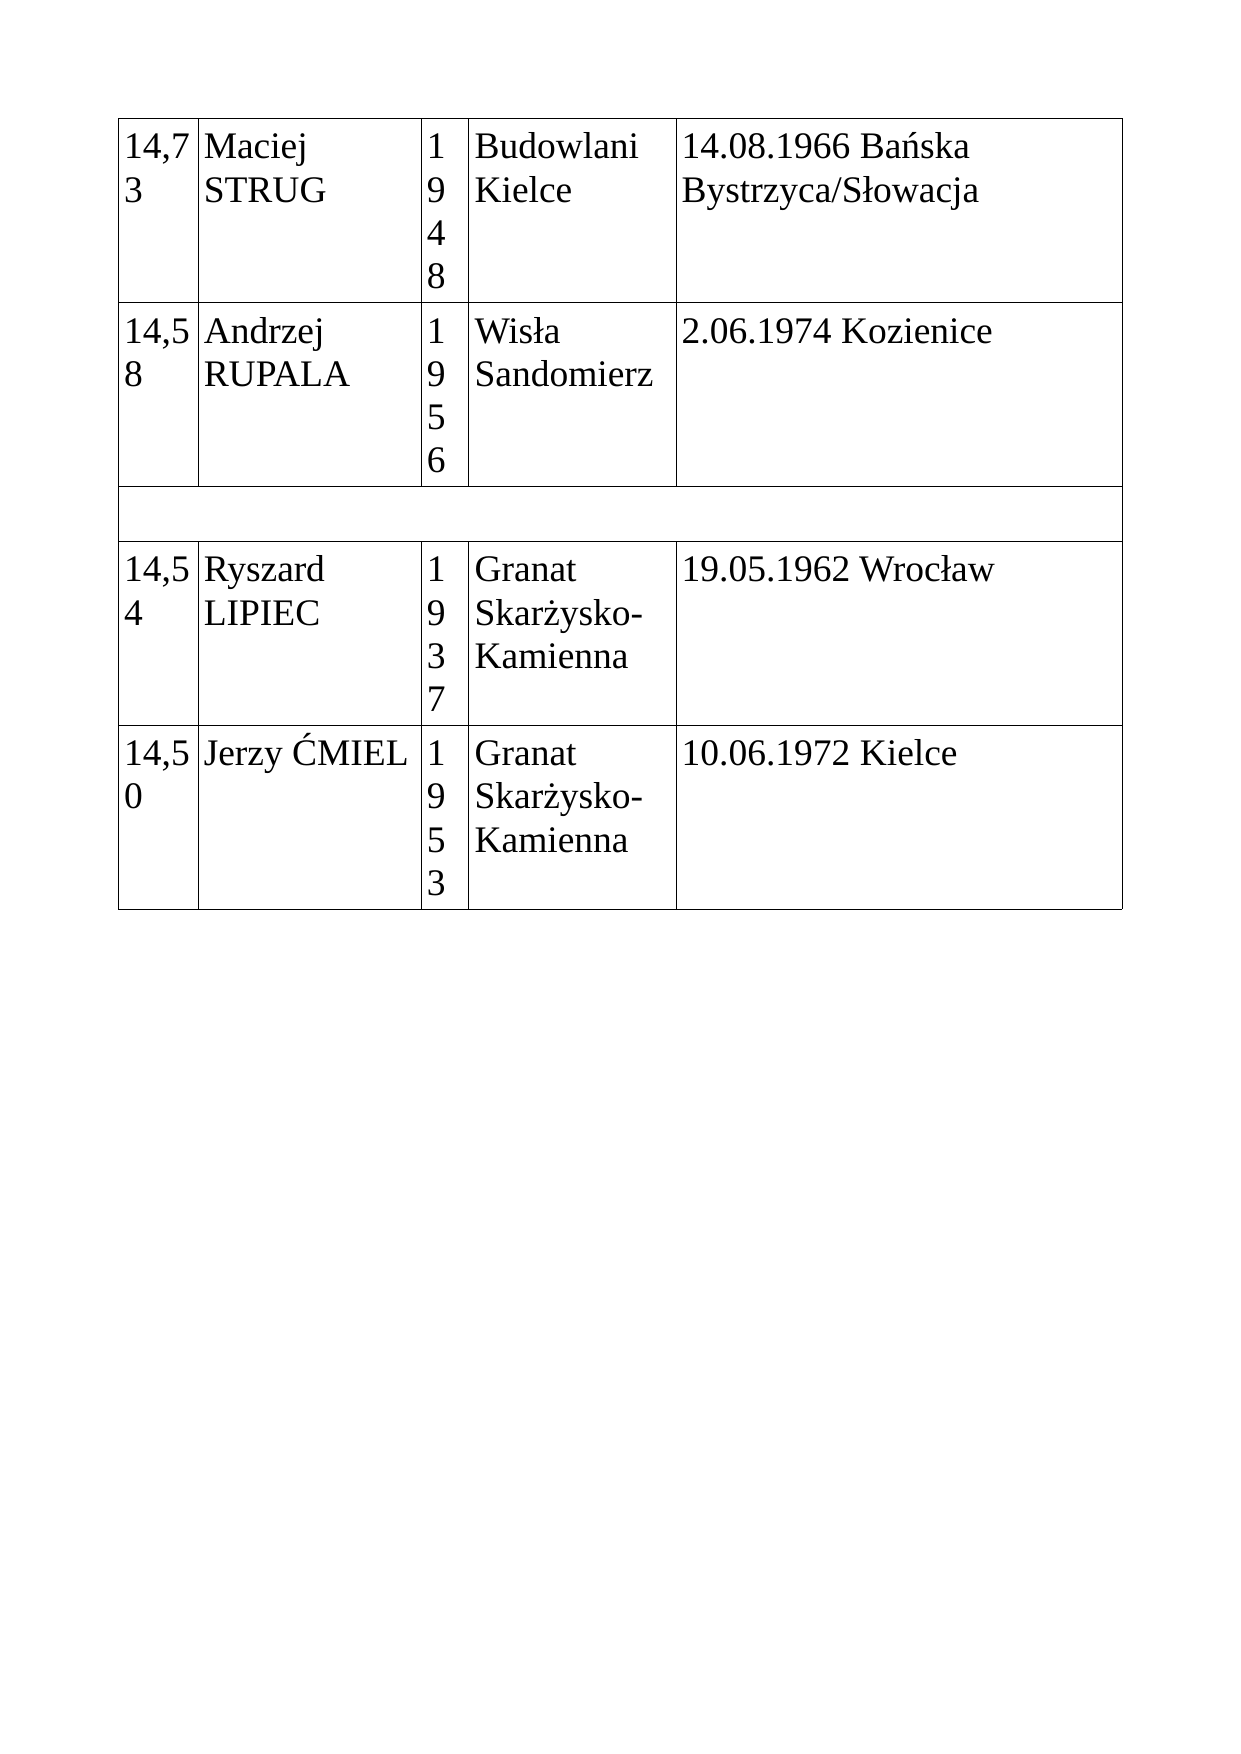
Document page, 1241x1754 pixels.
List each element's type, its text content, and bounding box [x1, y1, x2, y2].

table_cell 14,50 [119, 726, 198, 909]
table_cell 14,73 [119, 119, 198, 302]
table_cell Granat Skarżysko-Kamienna [469, 726, 676, 909]
table_cell Maciej STRUG [199, 119, 421, 302]
table_cell Budowlani Kielce [469, 119, 676, 302]
table_cell 14,54 [119, 542, 198, 725]
table_cell Jerzy ĆMIEL [199, 726, 421, 909]
table_cell 14,58 [119, 303, 198, 486]
table_cell 1956 [422, 303, 468, 486]
table_cell Wisła Sandomierz [469, 303, 676, 486]
table_cell Ryszard LIPIEC [199, 542, 421, 725]
table_cell 2.06.1974 Kozienice [677, 303, 1122, 486]
table_cell 1948 [422, 119, 468, 302]
table_cell 1953 [422, 726, 468, 909]
table_cell 19.05.1962 Wrocław [677, 542, 1122, 725]
table_cell 14.08.1966 Bańska Bystrzyca/Słowacja [677, 119, 1122, 302]
table_cell Granat Skarżysko-Kamienna [469, 542, 676, 725]
table_cell 1937 [422, 542, 468, 725]
table_cell 10.06.1972 Kielce [677, 726, 1122, 909]
table_cell [119, 487, 1122, 541]
table_cell Andrzej RUPALA [199, 303, 421, 486]
